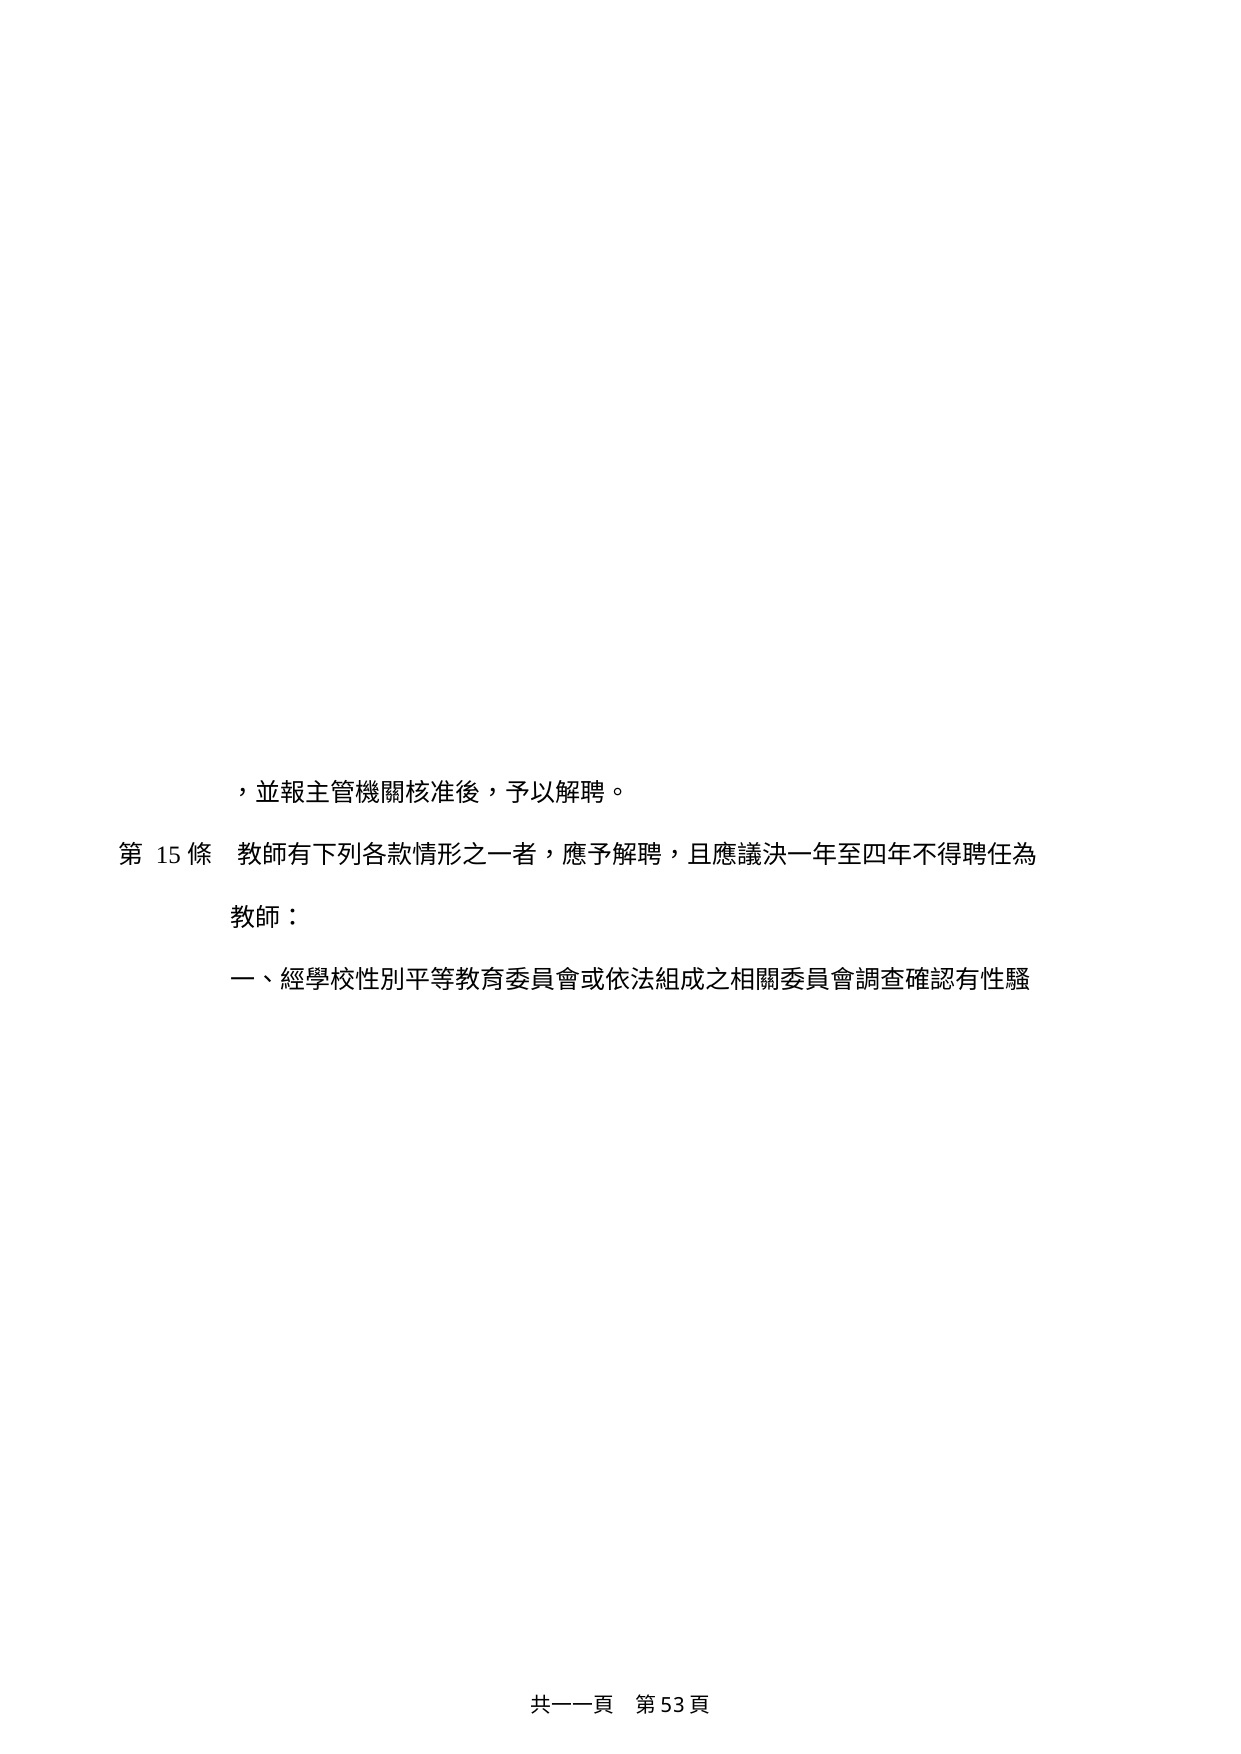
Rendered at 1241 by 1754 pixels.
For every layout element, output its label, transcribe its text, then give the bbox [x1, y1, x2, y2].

text 教師： [118, 874, 1122, 936]
text 第 15 條 教師有下列各款情形之一者，應予解聘，且應議決一年至四年不得聘任為 [118, 811, 1122, 874]
text ，並報主管機關核准後，予以解聘。 [118, 749, 1122, 811]
text 一、經學校性別平等教育委員會或依法組成之相關委員會調查確認有性騷 [118, 936, 1122, 999]
